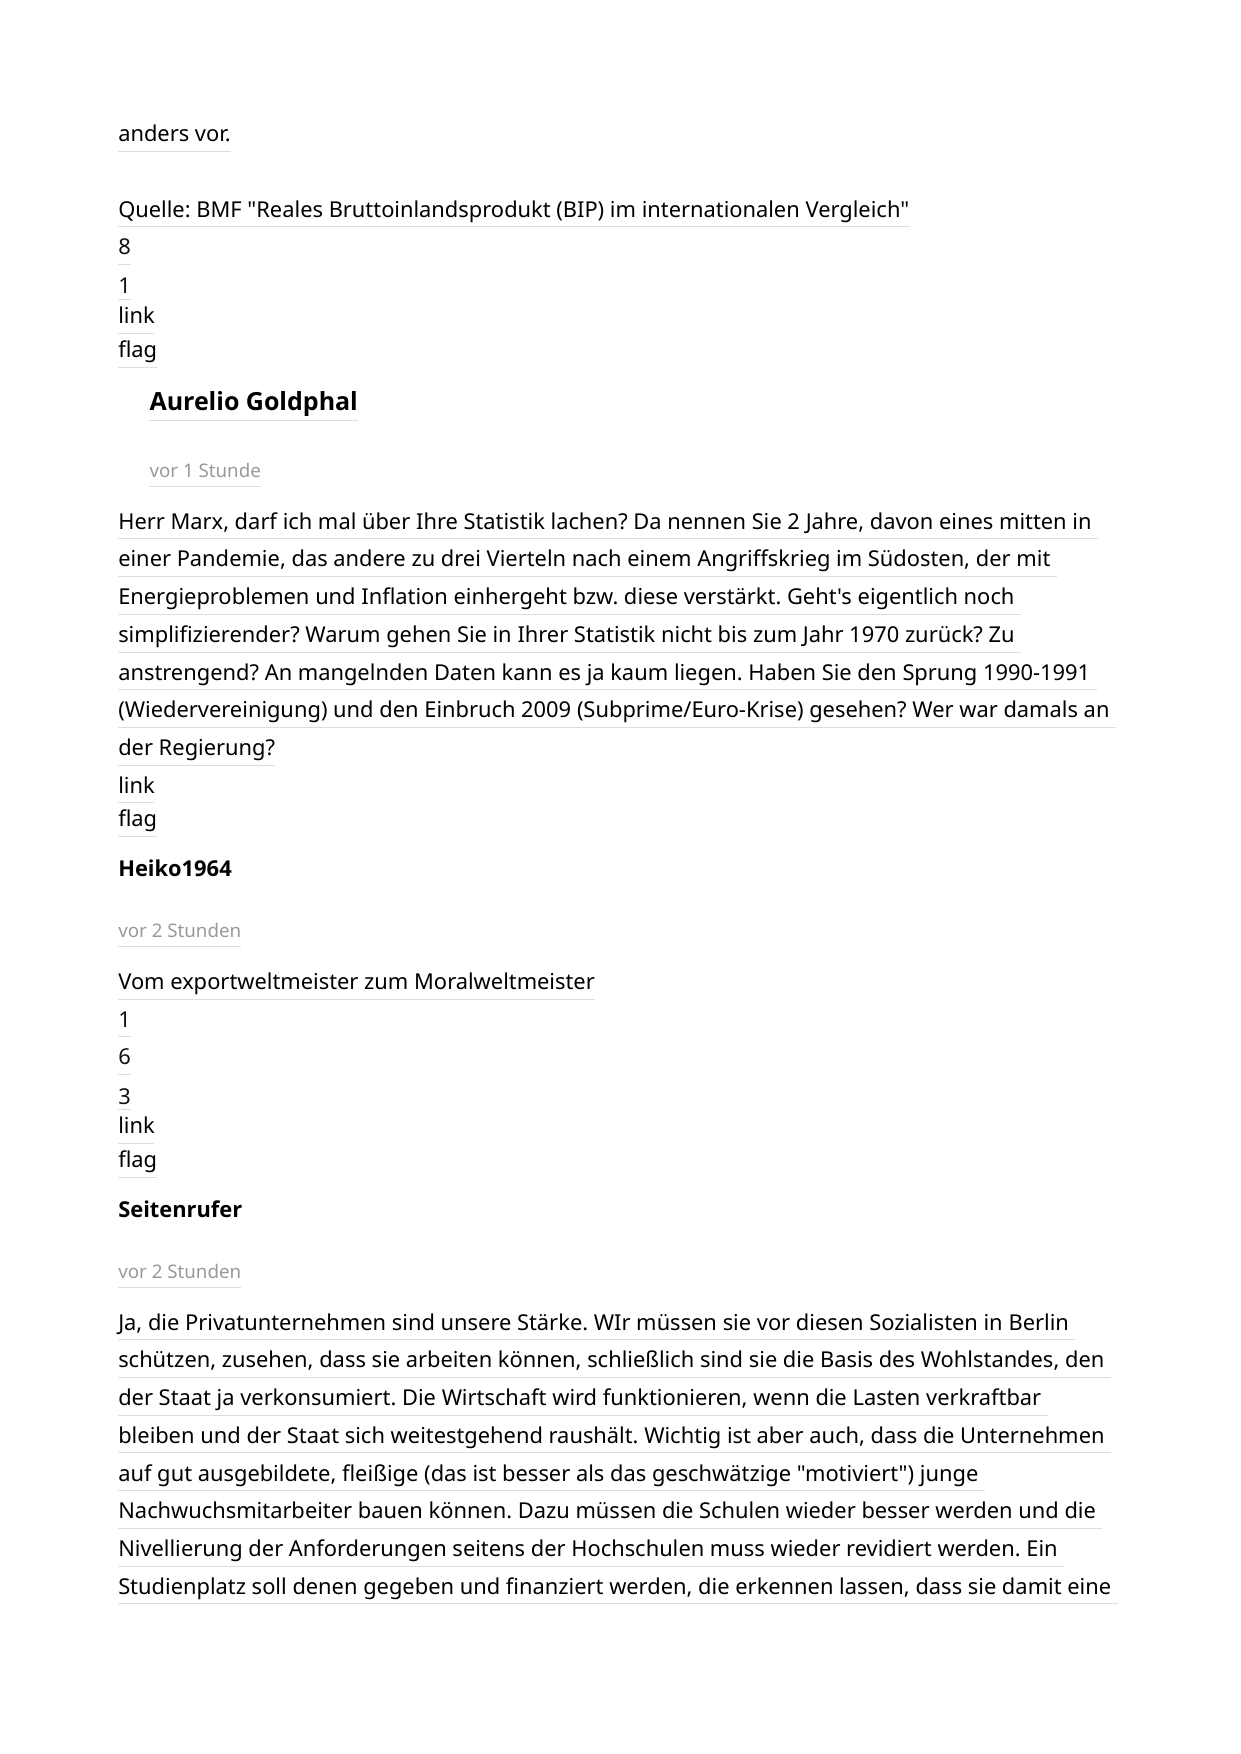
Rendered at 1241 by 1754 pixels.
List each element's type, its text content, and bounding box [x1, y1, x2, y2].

text Heiko1964 [118, 853, 1122, 883]
text 6 [118, 1041, 1122, 1075]
text 3 [118, 1079, 1122, 1110]
text flag [118, 334, 1122, 368]
text Ja, die Privatunternehmen sind unsere Stärke. WIr müssen sie vor diesen Sozialisten in Berlin schützen, zusehen, dass sie arbeiten können, schließlich sind sie die Basis des Wohlstandes, den der Staat ja verkonsumiert. Die Wirtschaft wird funktionieren, wenn die Lasten verkraftbar bleiben und der Staat sich weitestgehend raushält. Wichtig ist aber auch, dass die Unternehmen auf gut ausgebildete, fleißige (das ist besser als das geschwätzige "motiviert") junge Nachwuchsmitarbeiter bauen können. Dazu müssen die Schulen wieder besser werden und die Nivellierung der Anforderungen seitens der Hochschulen muss wieder revidiert werden. Ein Studienplatz soll denen gegeben und finanziert werden, die erkennen lassen, dass sie damit eine [118, 1307, 1122, 1604]
text Vom exportweltmeister zum Moralweltmeister [118, 966, 1122, 1000]
text link [118, 1110, 1122, 1144]
text 8 [118, 231, 1122, 265]
text Seitenrufer [118, 1193, 1122, 1223]
text Herr Marx, darf ich mal über Ihre Statistik lachen? Da nennen Sie 2 Jahre, davon eines mitten in einer Pandemie, das andere zu drei Vierteln nach einem Angriffskrieg im Südosten, der mit Energieproblemen und Inflation einhergeht bzw. diese verstärkt. Geht's eigentlich noch simplifizierender? Warum gehen Sie in Ihrer Statistik nicht bis zum Jahr 1970 zurück? Zu anstrengend? An mangelnden Daten kann es ja kaum liegen. Haben Sie den Sprung 1990-1991 (Wiedervereinigung) und den Einbruch 2009 (Subprime/Euro-Krise) gesehen? Wer war damals an der Regierung? [118, 506, 1122, 766]
text 1 [118, 269, 1122, 300]
text link [118, 770, 1122, 803]
text vor 1 Stunde [149, 457, 1117, 487]
text link [118, 300, 1122, 334]
text flag [118, 1144, 1122, 1178]
text vor 2 Stunden [118, 917, 1117, 947]
text vor 2 Stunden [118, 1258, 1117, 1288]
text 1 [118, 1004, 1122, 1037]
text Aurelio Goldphal [149, 383, 1122, 421]
text anders vor. Quelle: BMF "Reales Bruttoinlandsprodukt (BIP) im internationalen Vergleich" [118, 118, 1122, 227]
text flag [118, 803, 1122, 837]
